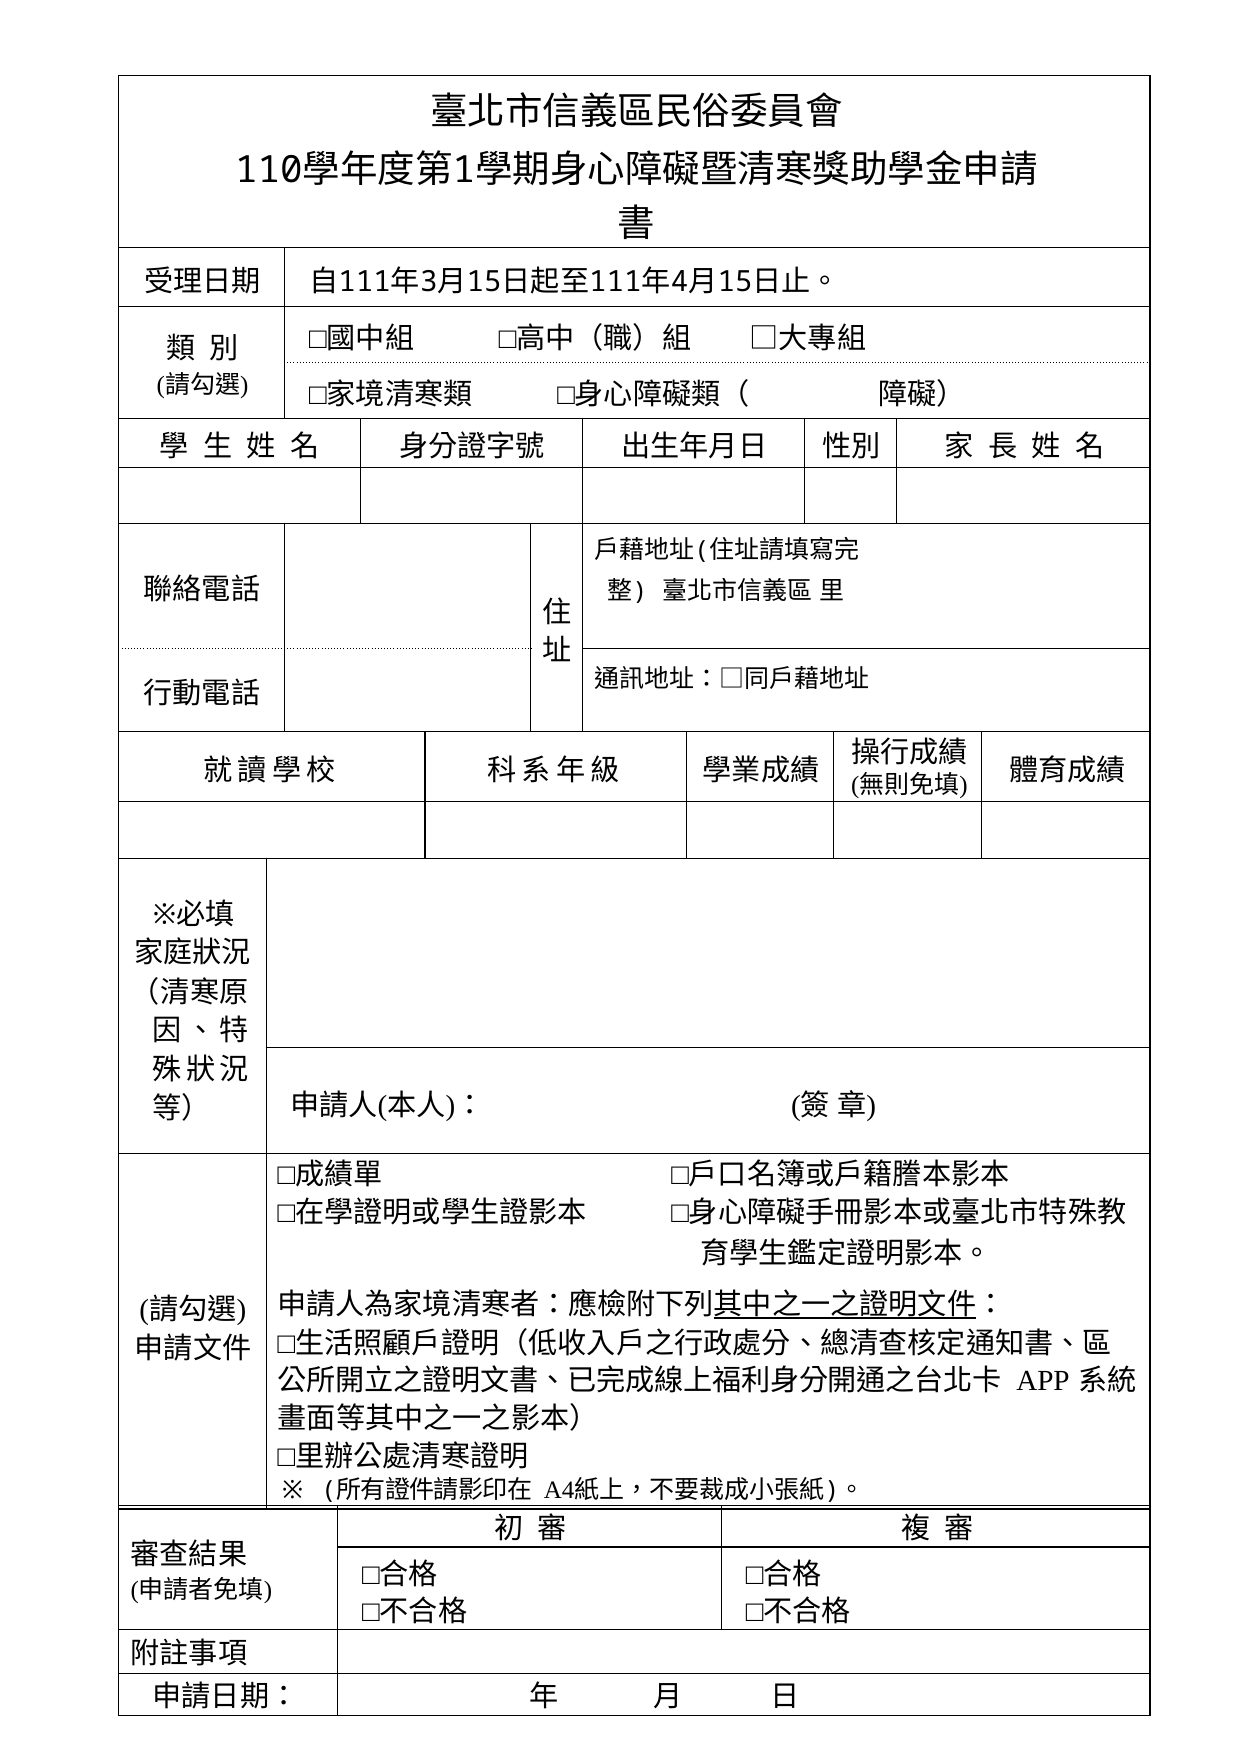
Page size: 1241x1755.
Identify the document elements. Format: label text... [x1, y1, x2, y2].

table_cell 類 別 (請勾選) [119, 307, 284, 418]
table_cell 性別 [805, 419, 896, 467]
table_cell 複 審 [722, 1510, 1149, 1546]
table_cell 初 審 [338, 1510, 721, 1546]
table_cell (請勾選) 申請文件 [119, 1154, 266, 1505]
table_cell □家境清寒類 □身心障礙類（ 障礙） [285, 362, 1149, 418]
table_cell □國中組 □高中（職）組 □大專組 [285, 307, 1149, 362]
table_cell [338, 1630, 1149, 1672]
table_cell 家 長 姓 名 [897, 419, 1149, 467]
table_cell [583, 468, 804, 523]
table_cell 申請人(本人)： (簽章) [267, 1048, 1149, 1153]
table_cell 就讀學校 [119, 732, 424, 801]
table_cell 行動電話 [119, 648, 284, 731]
table_cell 附註事項 [119, 1630, 337, 1672]
table_cell [897, 468, 1149, 523]
table_cell 操行成績 (無則免填) [834, 732, 981, 801]
table_cell [285, 648, 530, 731]
table_cell [361, 468, 582, 523]
table_cell 學 生 姓 名 [119, 419, 360, 467]
table_cell 通訊地址：□同戶藉地址 [583, 649, 1149, 731]
table_cell [119, 802, 424, 857]
table_cell [267, 859, 1149, 1047]
table_cell 審查結果 (申請者免填) [119, 1510, 337, 1628]
table_cell 科系年級 [426, 732, 686, 801]
table_cell 受理日期 [119, 248, 284, 306]
table_cell 戶藉地址(住址請填寫完整) 臺北市信義區 里 [583, 524, 1149, 648]
table_cell 學業成績 [687, 732, 833, 801]
table_cell 自111年3月15日起至111年4月15日止。 [285, 248, 1149, 306]
table_cell [982, 802, 1149, 857]
table_cell 年 月 日 [338, 1674, 1149, 1715]
table_cell □合格 □不合格 [722, 1548, 1149, 1628]
table_cell □成績單 □戶口名簿或戶籍謄本影本 □在學證明或學生證影本 □身心障礙手冊影本或臺北市特殊教 育學生鑑定證明影本。申請人為家境清寒者：應檢附下列其中之一之證明文件： □生活照顧戶證明（低收入戶之行政處分、總清查核定通知書、區 公所開立之證明文書、已完成線上福利身分開通之台北卡 APP 系統畫面等其中之一之影本） □里辦公處清寒證明 ※ (所有證件請影印在 A4紙上，不要裁成小張紙)。 [267, 1154, 1149, 1505]
table_cell □合格 □不合格 [338, 1548, 721, 1628]
table_cell [426, 802, 686, 857]
table_cell 出生年月日 [583, 419, 804, 467]
table_cell [285, 524, 530, 648]
table_cell 身分證字號 [361, 419, 582, 467]
table_header 臺北市信義區民俗委員會 110學年度第1學期身心障礙暨清寒獎助學金申請書 [119, 76, 1149, 247]
table_cell [805, 468, 896, 523]
table_cell ※必填家庭狀況 （清寒原因、特殊狀況等） [119, 859, 266, 1153]
table_cell [119, 468, 360, 523]
table_cell [687, 802, 833, 857]
table_cell 申請日期： [119, 1674, 337, 1715]
table_cell 住址 [531, 524, 582, 731]
table_cell [834, 802, 981, 857]
table_cell 聯絡電話 [119, 524, 284, 648]
table_cell 體育成績 [982, 732, 1149, 801]
